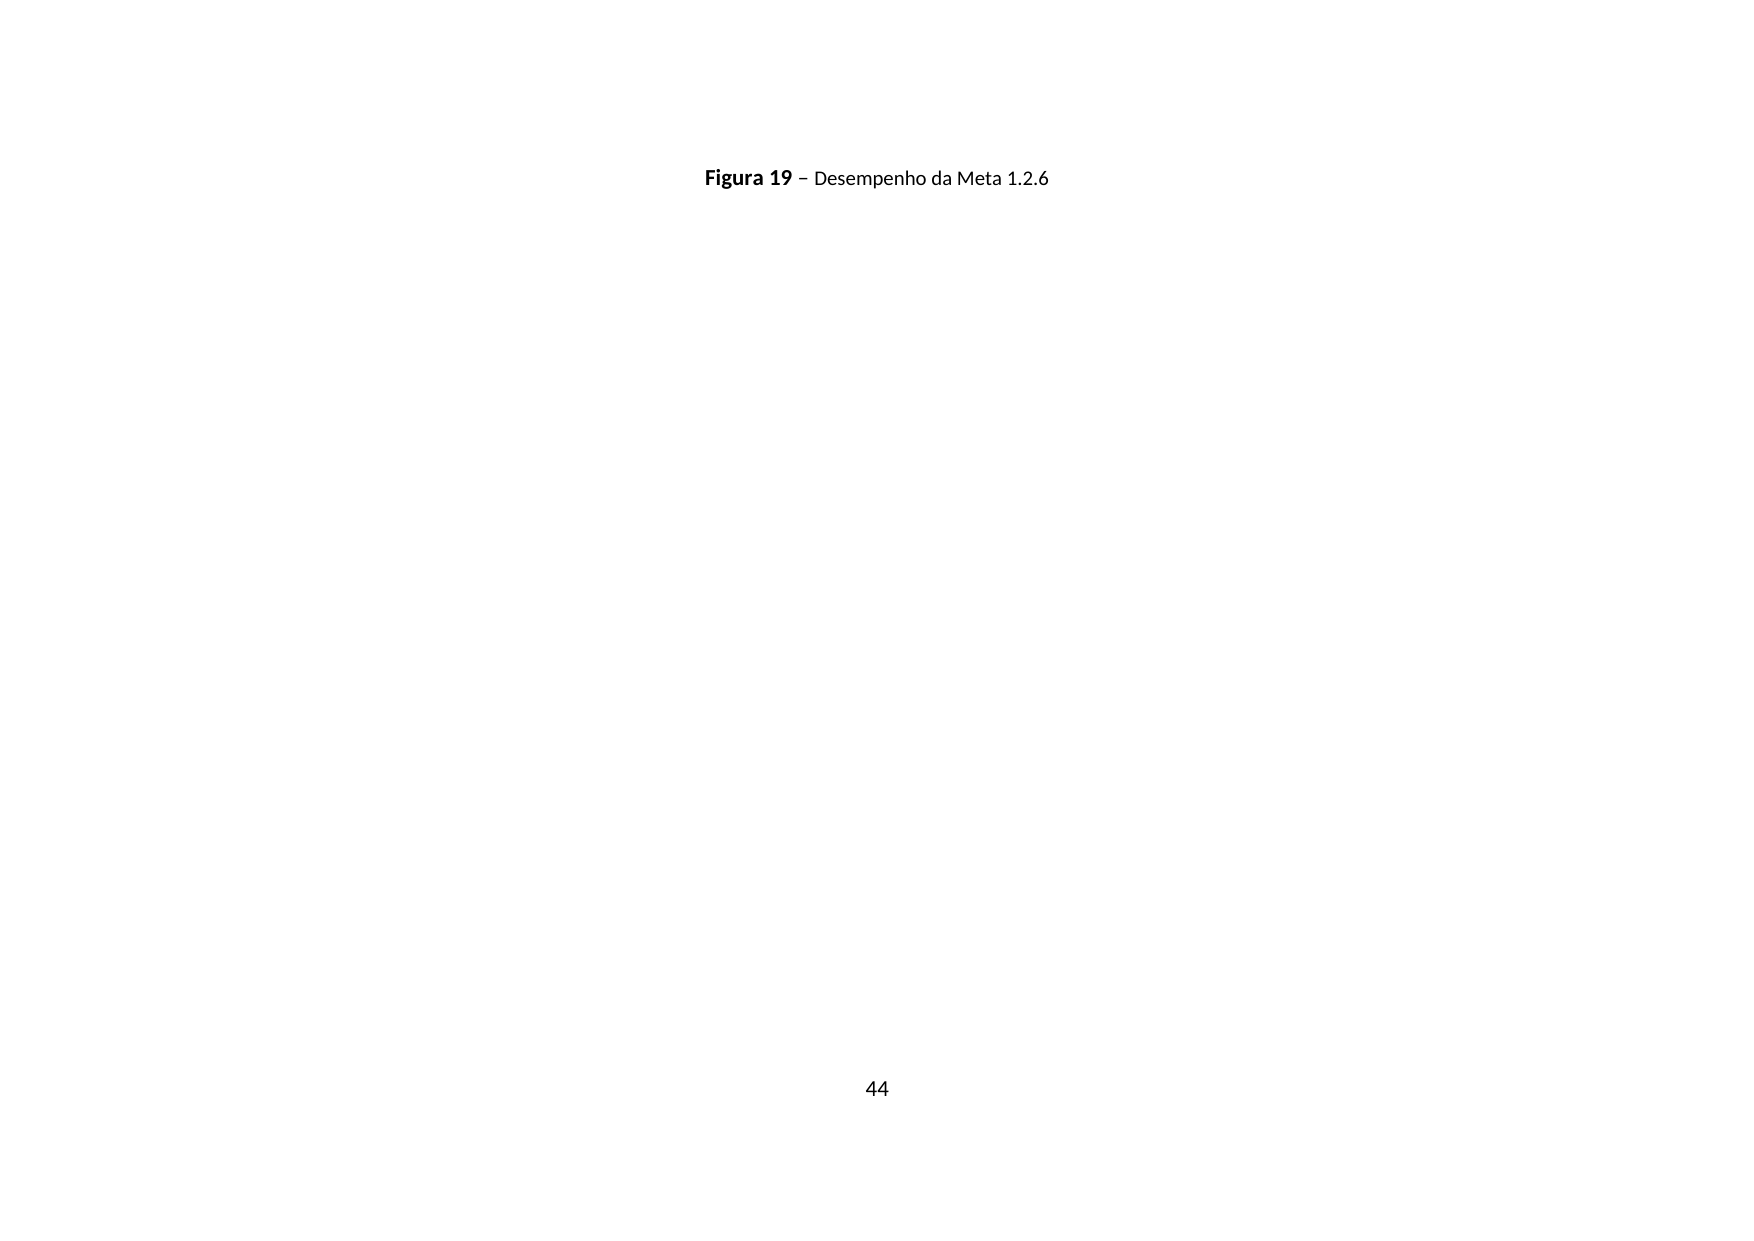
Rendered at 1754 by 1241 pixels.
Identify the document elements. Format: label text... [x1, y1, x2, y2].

text Figura 19 – Desempenho da Meta 1.2.6 [150, 163, 1604, 191]
